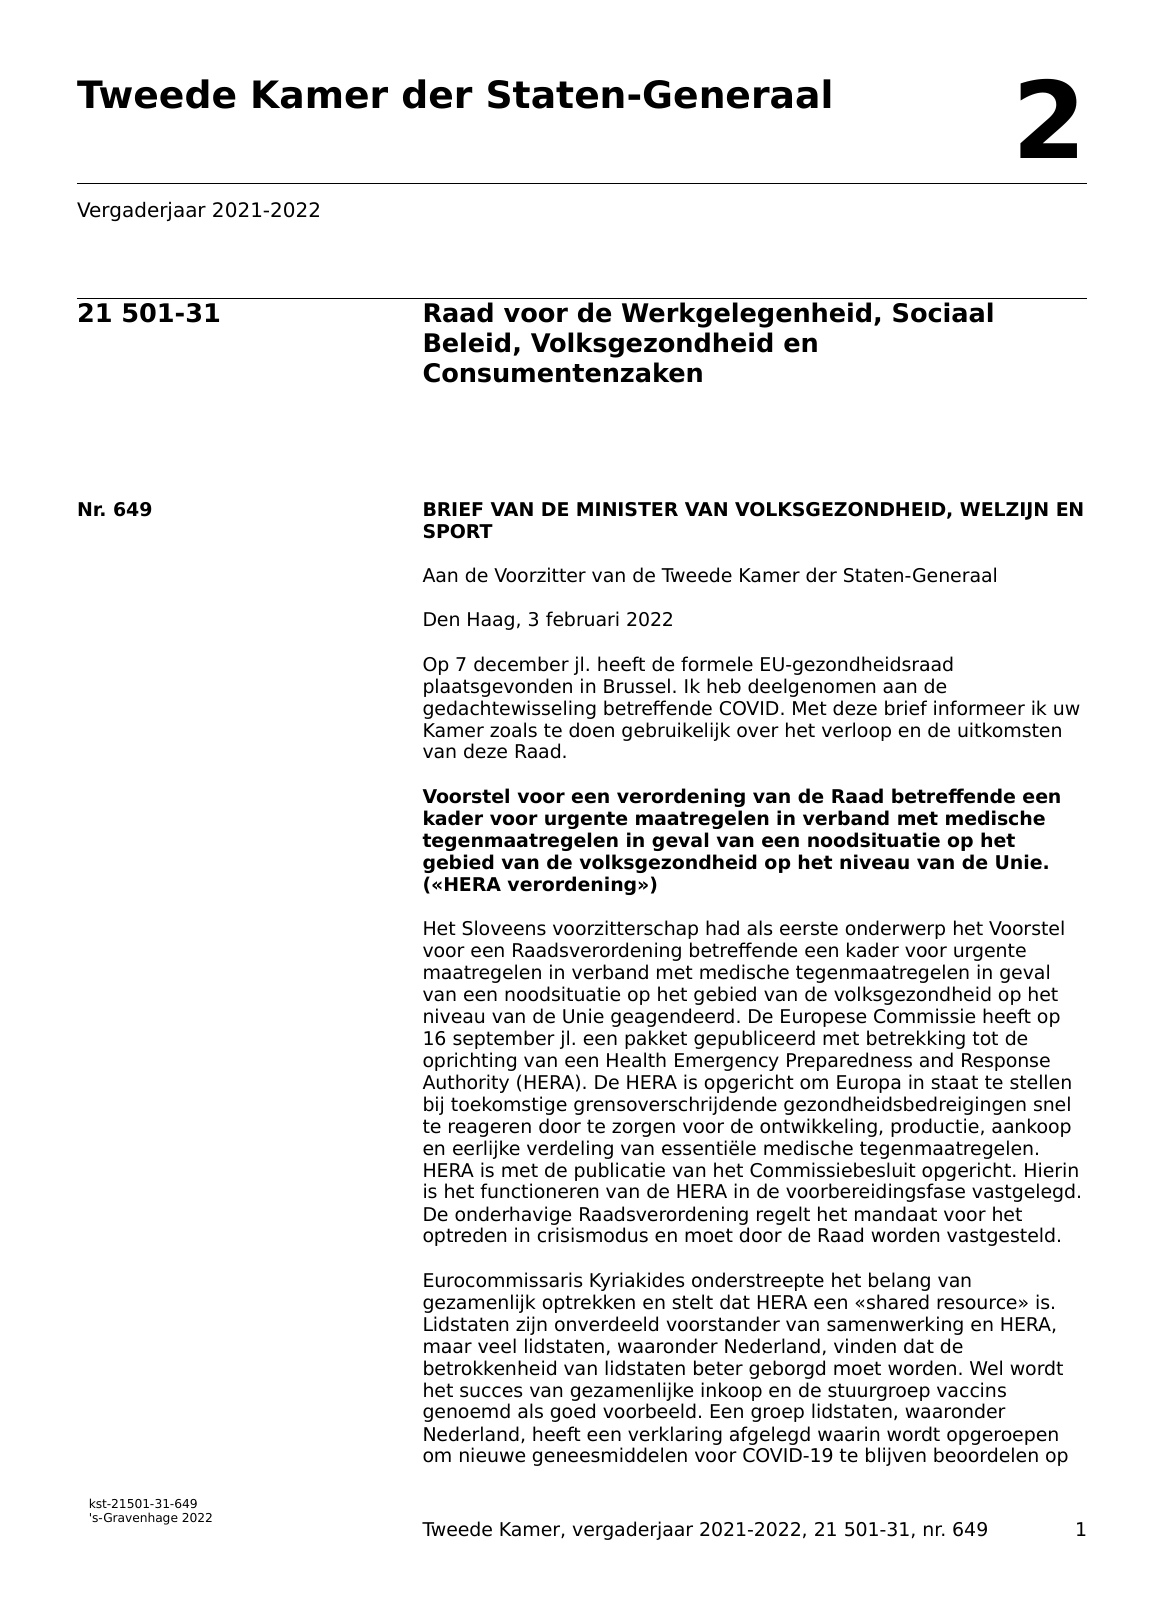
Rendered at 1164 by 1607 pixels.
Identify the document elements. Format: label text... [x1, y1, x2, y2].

text Op 7 december jl. heeft de formele EU-gezondheidsraad plaatsgevonden in Brussel. Ik heb deelgenomen aan de gedachtewisseling betreffende COVID. Met deze brief informeer ik uw Kamer zoals te doen gebruikelijk over het verloop en de uitkomsten van deze Raad. [422, 653, 1087, 763]
subtitle Voorstel voor een verordening van de Raad betreffende een kader voor urgente maatregelen in verband met medische tegenmaatregelen in geval van een noodsituatie op het gebied van de volksgezondheid op het niveau van de Unie. («HERA verordening») [422, 786, 1087, 896]
table_cell Vergaderjaar 2021-2022 [77, 184, 1087, 298]
table_header Tweede Kamer der Staten-Generaal [77, 59, 886, 183]
text kst-21501-31-649 [88, 1497, 323, 1511]
text Aan de Voorzitter van de Tweede Kamer der Staten-Generaal [422, 565, 1087, 587]
text Den Haag, 3 februari 2022 [422, 609, 1087, 631]
text Eurocommissaris Kyriakides onderstreepte het belang van gezamenlijk optrekken en stelt dat HERA een «shared resource» is. Lidstaten zijn onverdeeld voorstander van samenwerking en HERA, maar veel lidstaten, waaronder Nederland, vinden dat de betrokkenheid van lidstaten beter geborgd moet worden. Wel wordt het succes van gezamenlijke inkoop en de stuurgroep vaccins genoemd als goed voorbeeld. Een groep lidstaten, waaronder Nederland, heeft een verklaring afgelegd waarin wordt opgeroepen om nieuwe geneesmiddelen voor COVID-19 te blijven beoordelen op [422, 1269, 1087, 1467]
text Het Sloveens voorzitterschap had als eerste onderwerp het Voorstel voor een Raadsverordening betreffende een kader voor urgente maatregelen in verband met medische tegenmaatregelen in geval van een noodsituatie op het gebied van de volksgezondheid op het niveau van de Unie geagendeerd. De Europese Commissie heeft op 16 september jl. een pakket gepubliceerd met betrekking tot de oprichting van een Health Emergency Preparedness and Response Authority (HERA). De HERA is opgericht om Europa in staat te stellen bij toekomstige grensoverschrijdende gezondheidsbedreigingen snel te reageren door te zorgen voor de ontwikkeling, productie, aankoop en eerlijke verdeling van essentiële medische tegenmaatregelen. HERA is met de publicatie van het Commissiebesluit opgericht. Hierin is het functioneren van de HERA in de voorbereidingsfase vastgelegd. De onderhavige Raadsverordening regelt het mandaat voor het optreden in crisismodus en moet door de Raad worden vastgesteld. [422, 918, 1087, 1247]
subtitle 21 501-31 Raad voor de Werkgelegenheid, Sociaal Beleid, Volksgezondheid en Consumentenzaken [77, 299, 1087, 388]
table_header 2 [886, 59, 1087, 183]
subtitle Nr. 649 BRIEF VAN DE MINISTER VAN VOLKSGEZONDHEID, WELZIJN EN SPORT [77, 499, 1087, 543]
text 's-Gravenhage 2022 [88, 1511, 323, 1525]
